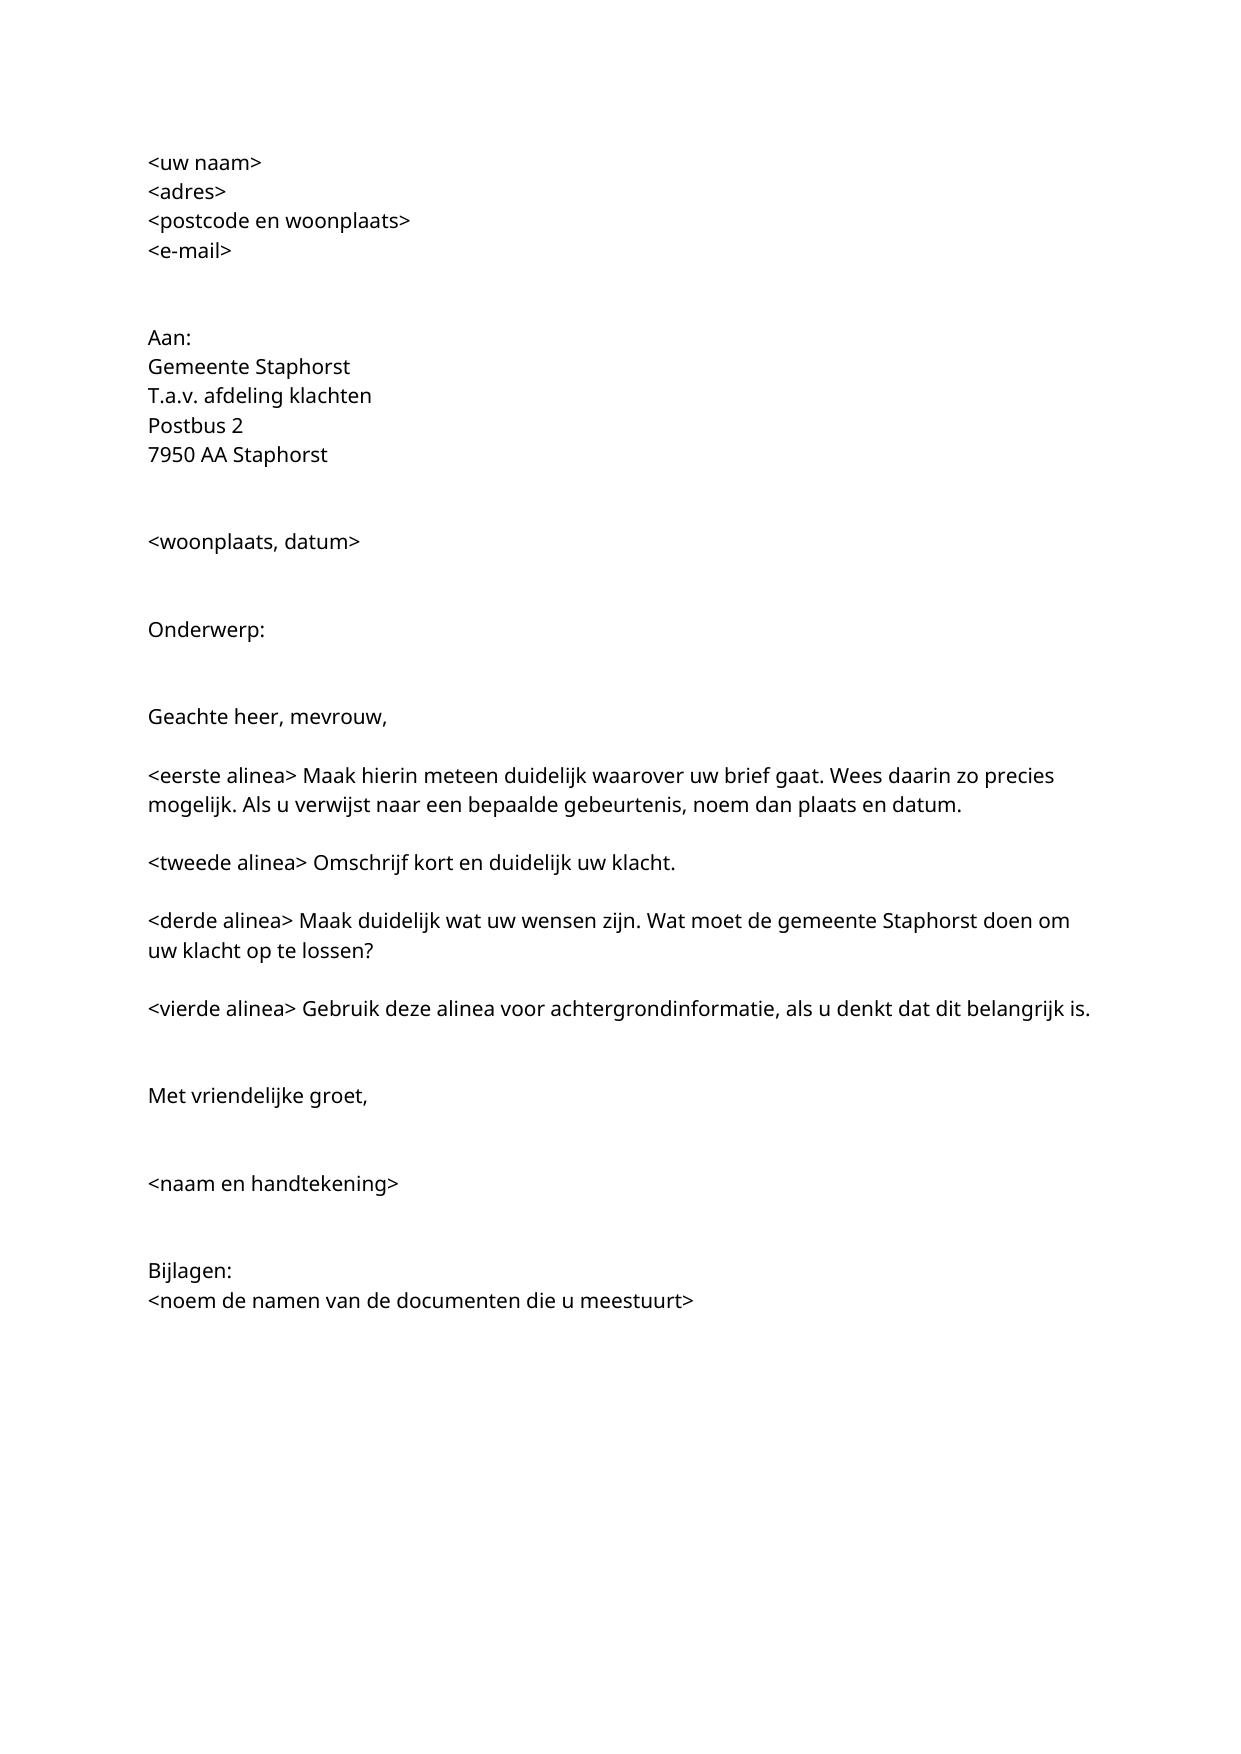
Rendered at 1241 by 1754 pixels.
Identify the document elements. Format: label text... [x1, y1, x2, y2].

text <vierde alinea> Gebruik deze alinea voor achtergrondinformatie, als u denkt dat dit belangrijk is. [148, 993, 1093, 1023]
text Postbus 2 7950 AA Staphorst [148, 410, 1093, 468]
text Geachte heer, mevrouw, [148, 702, 1093, 731]
text <eerste alinea> Maak hierin meteen duidelijk waarover uw brief gaat. Wees daarin zo precies mogelijk. Als u verwijst naar een bepaalde gebeurtenis, noem dan plaats en datum. [148, 760, 1093, 818]
text <woonplaats, datum> [148, 527, 1093, 556]
text <e-mail> [148, 235, 1093, 264]
text Met vriendelijke groet, [148, 1081, 1093, 1110]
text Onderwerp: [148, 614, 1093, 643]
text <noem de namen van de documenten die u meestuurt> [148, 1285, 1093, 1314]
text Bijlagen: [148, 1256, 1093, 1285]
text <naam en handtekening> [148, 1168, 1093, 1198]
text <adres> [148, 177, 1093, 206]
text <uw naam> [148, 148, 1093, 177]
text <postcode en woonplaats> [148, 206, 1093, 235]
text <tweede alinea> Omschrijf kort en duidelijk uw klacht. [148, 848, 1093, 877]
text <derde alinea> Maak duidelijk wat uw wensen zijn. Wat moet de gemeente Staphorst doen om uw klacht op te lossen? [148, 906, 1093, 964]
text Aan: Gemeente Staphorst T.a.v. afdeling klachten [148, 323, 1093, 410]
